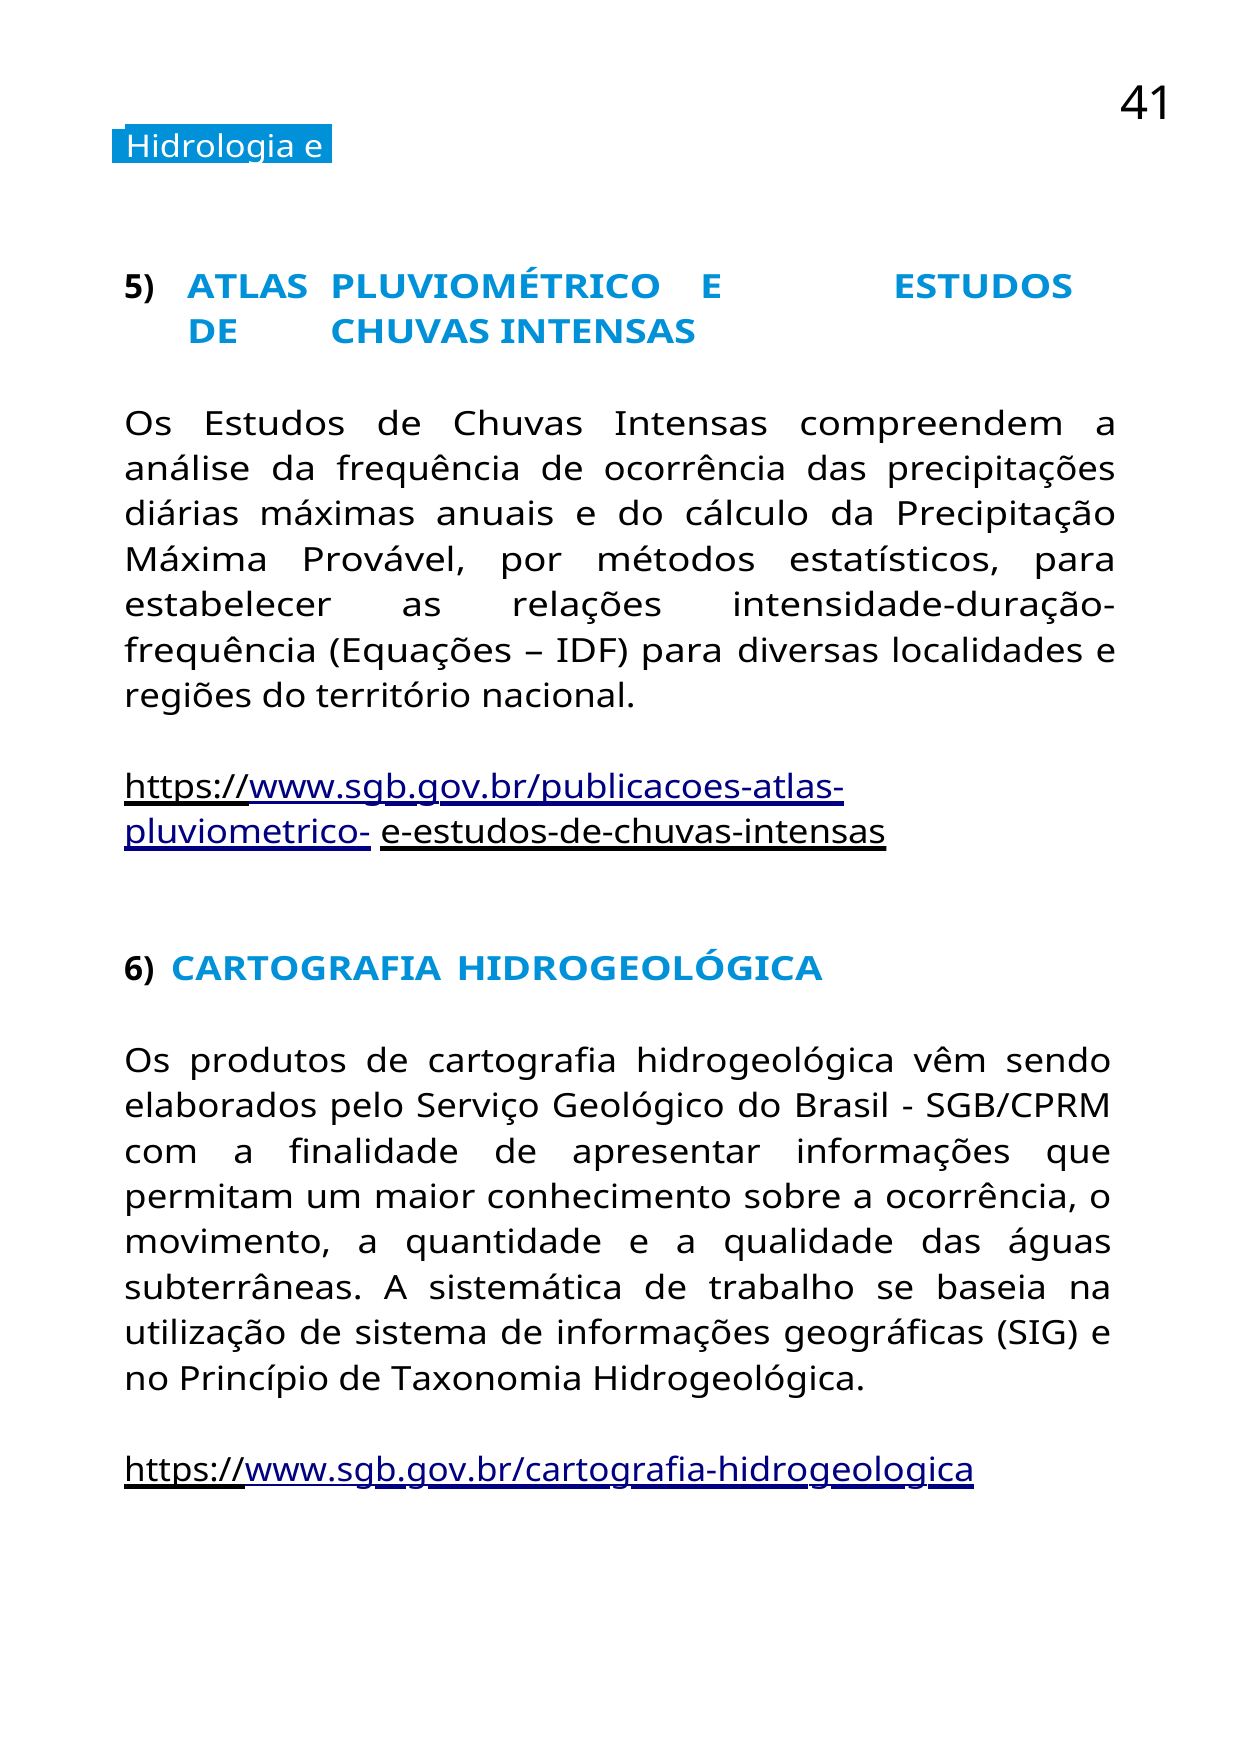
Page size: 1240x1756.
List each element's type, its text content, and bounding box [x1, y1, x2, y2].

list CARTOGRAFIA HIDROGEOLÓGICA [124, 945, 1239, 991]
text Os produtos de cartografia hidrogeológica vêm sendo elaborados pelo Serviço Geológico do Brasil - SGB/CPRM com a finalidade de apresentar informações que permitam um maior conhecimento sobre a ocorrência, o movimento, a quantidade e a qualidade das águas subterrâneas. A sistemática de trabalho se baseia na utilização de sistema de informações geográficas (SIG) e no Princípio de Taxonomia Hidrogeológica. [124, 1037, 1113, 1400]
text https://www.sgb.gov.br/cartografia-hidrogeologica [124, 1446, 1239, 1491]
list ATLAS PLUVIOMÉTRICO E ESTUDOS DE CHUVAS INTENSAS [124, 263, 1116, 353]
text https://www.sgb.gov.br/publicacoes-atlas-pluviometrico- e-estudos-de-chuvas-intensas [124, 763, 1084, 854]
text Os Estudos de Chuvas Intensas compreendem a análise da frequência de ocorrência das precipitações diárias máximas anuais e do cálculo da Precipitação Máxima Provável, por métodos estatísticos, para estabelecer as relações intensidade-duração-frequência (Equações – IDF) para diversas localidades e regiões do território nacional. [124, 399, 1116, 717]
